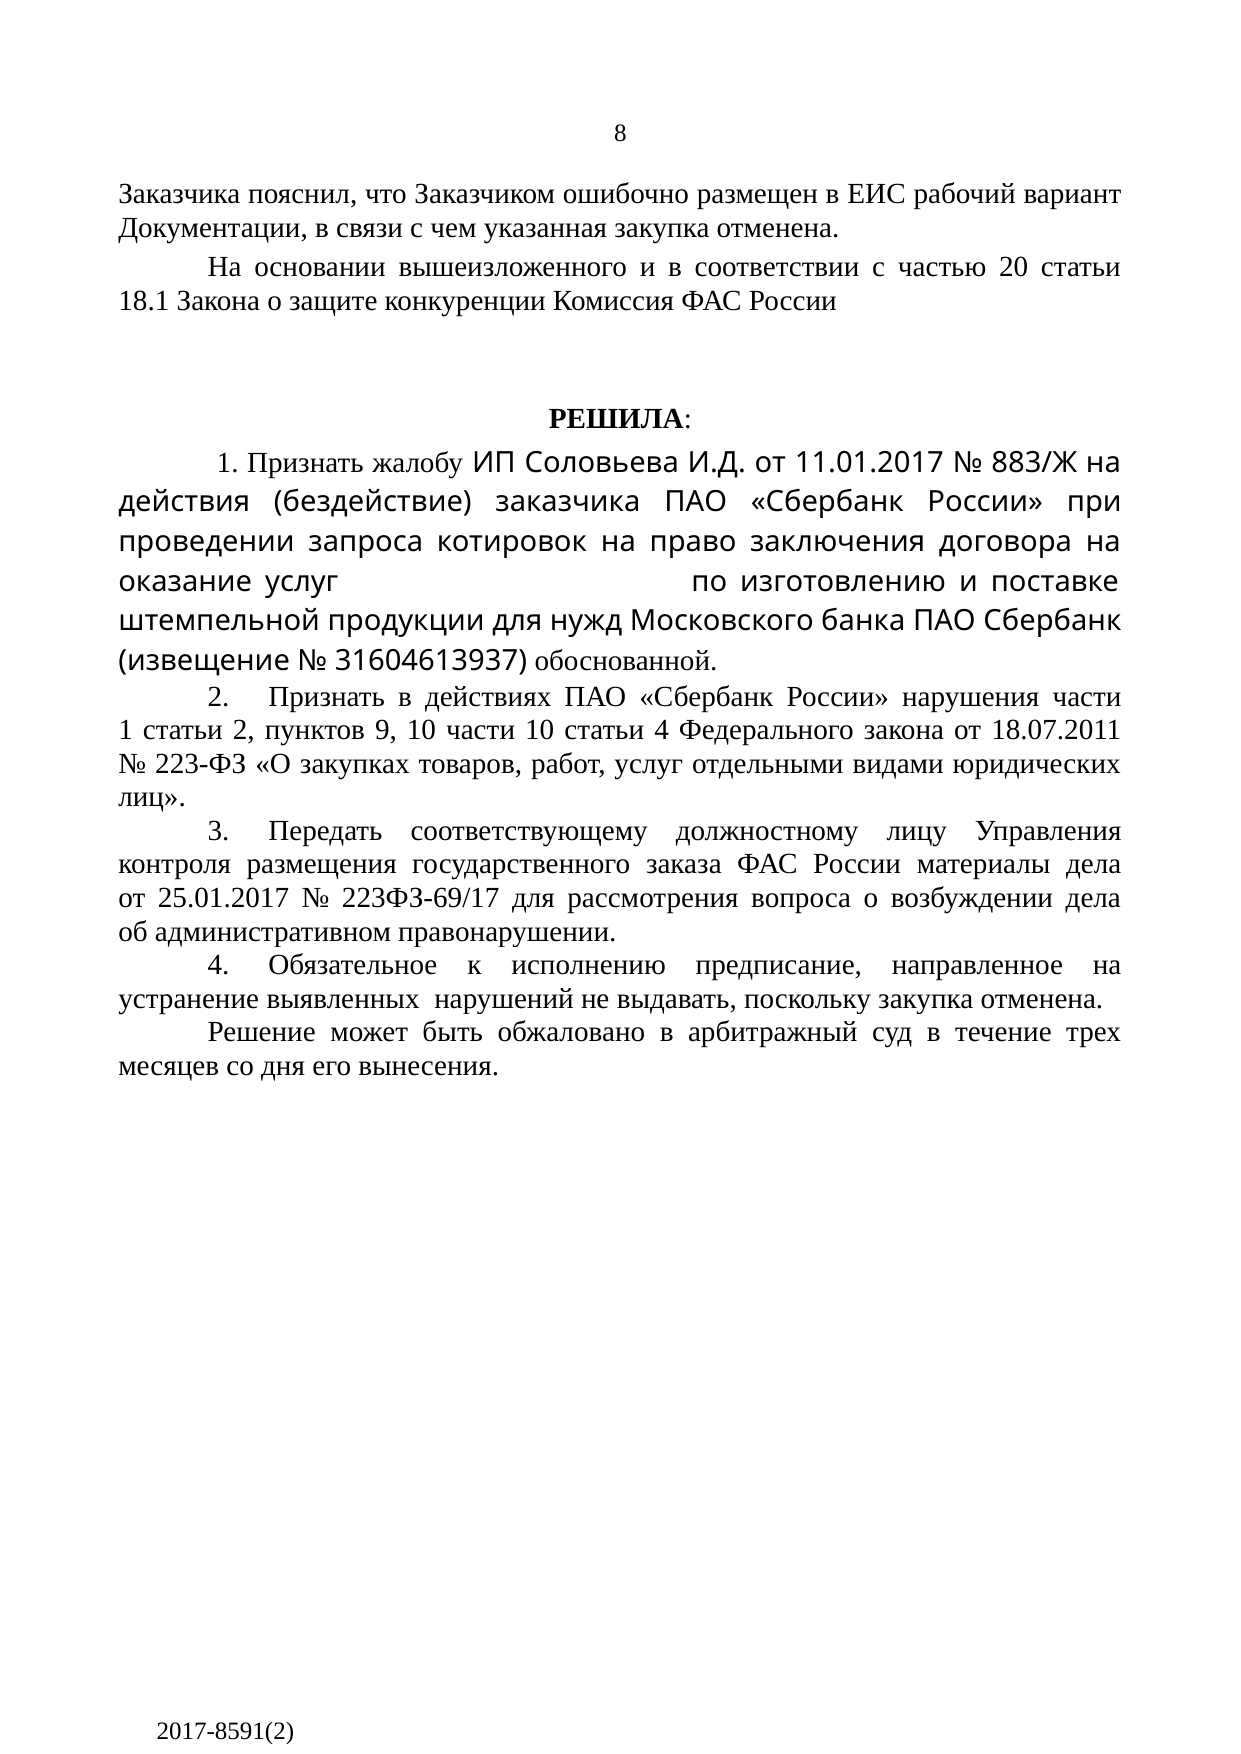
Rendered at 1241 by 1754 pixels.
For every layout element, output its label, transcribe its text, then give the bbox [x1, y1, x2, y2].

text Заказчика пояснил, что Заказчиком ошибочно размещен в ЕИС рабочий вариант Документации, в связи с чем указанная закупка отменена. [118, 176, 1122, 243]
text На основании вышеизложенного и в соответствии с частью 20 статьи 18.1 Закона о защите конкуренции Комиссия ФАС России [118, 249, 1122, 316]
list Передать соответствующему должностному лицу Управления контроля размещения государственного заказа ФАС России материалы дела от 25.01.2017 № 223ФЗ-69/17 для рассмотрения вопроса о возбуждении дела об административном правонарушении. [118, 813, 1122, 947]
text Решение может быть обжаловано в арбитражный суд в течение трех месяцев со дня его вынесения. [118, 1014, 1122, 1081]
list Обязательное к исполнению предписание, направленное на устранение выявленных нарушений не выдавать, поскольку закупка отменена. [118, 947, 1122, 1014]
text 1. Признать жалобу ИП Соловьева И.Д. от 11.01.2017 № 883/Ж на действия (бездействие) заказчика ПАО «Сбербанк России» при проведении запроса котировок на право заключения договора на оказание услуг по изготовлению и поставке штемпельной продукции для нужд Московского банка ПАО Сбербанк (извещение № 31604613937) обоснованной. [118, 441, 1122, 679]
list Признать в действиях ПАО «Сбербанк России» нарушения части 1 статьи 2, пунктов 9, 10 части 10 статьи 4 Федерального закона от 18.07.2011 № 223-ФЗ «О закупках товаров, работ, услуг отдельными видами юридических лиц». [118, 679, 1122, 813]
text РЕШИЛА: [118, 401, 1122, 435]
